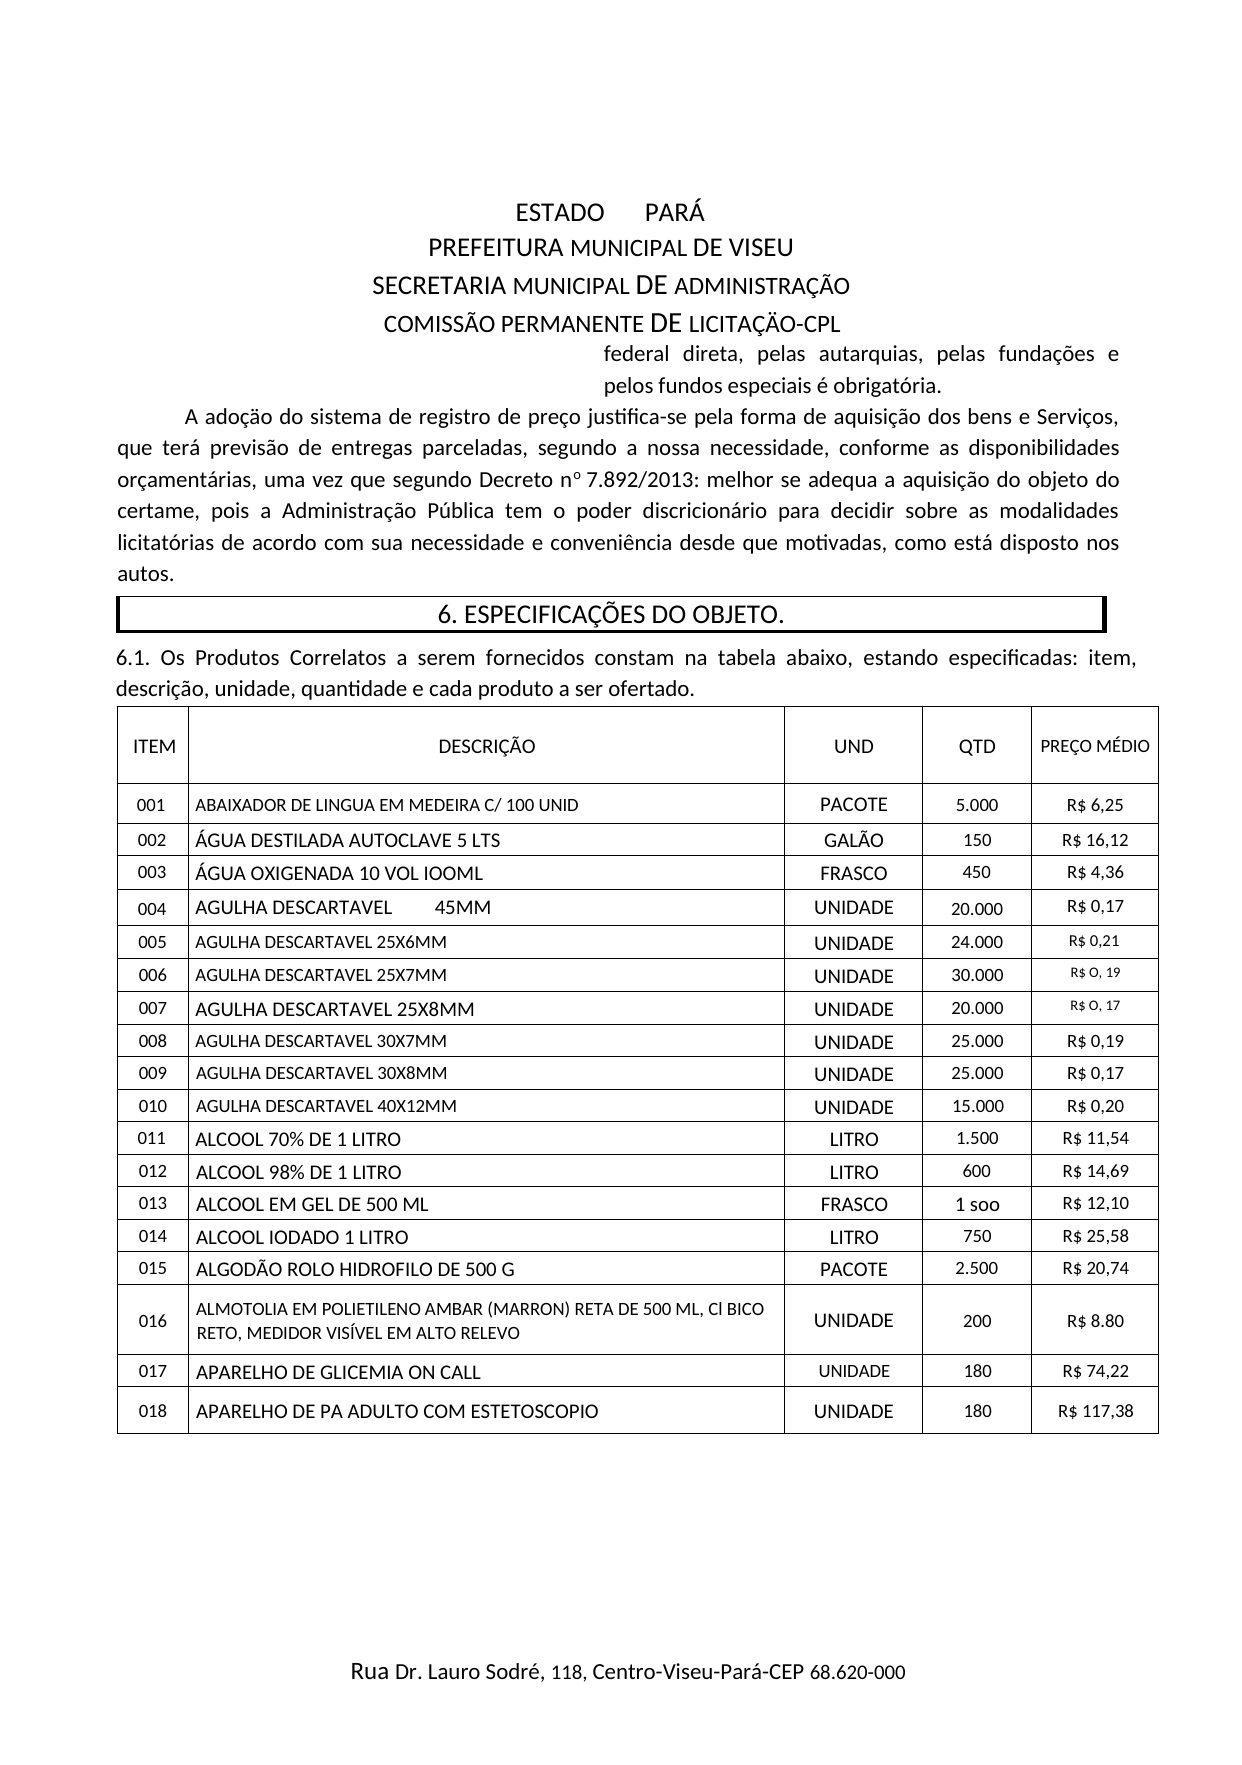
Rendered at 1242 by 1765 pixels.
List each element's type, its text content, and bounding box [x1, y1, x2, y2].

table_cell R$ 74,22 [1032, 1355, 1158, 1386]
table_cell 24.000 [923, 926, 1031, 957]
table_cell 008 [118, 1025, 188, 1056]
table_cell 013 [118, 1187, 188, 1219]
table_cell 015 [118, 1252, 188, 1284]
table_cell UNIDADE [785, 959, 922, 991]
table_cell ÁGUA OXIGENADA 10 VOL IOOML [189, 856, 784, 889]
table_cell 180 [923, 1387, 1031, 1433]
table_cell PACOTE [785, 784, 922, 822]
table_header DESCRIÇÃO [189, 707, 784, 783]
table_cell 180 [923, 1355, 1031, 1386]
table_cell 20.000 [923, 992, 1031, 1024]
table_cell 005 [118, 926, 188, 957]
table_cell R$ 14,69 [1032, 1155, 1158, 1186]
table_cell ALCOOL 70% DE 1 LITRO [189, 1122, 784, 1154]
table_cell 200 [923, 1285, 1031, 1353]
table_cell UNIDADE [785, 1090, 922, 1121]
table_cell LITRO [785, 1122, 922, 1154]
table_cell UNIDADE [785, 1285, 922, 1353]
table_cell 006 [118, 959, 188, 991]
table_cell AGULHA DESCARTAVEL 25X8MM [189, 992, 784, 1024]
table_cell ALGODÃO ROLO HIDROFILO DE 500 G [189, 1252, 784, 1284]
table_cell 600 [923, 1155, 1031, 1186]
table_cell R$ 117,38 [1032, 1387, 1158, 1433]
table_cell R$ 0,20 [1032, 1090, 1158, 1121]
table_cell 012 [118, 1155, 188, 1186]
table_cell UNIDADE [785, 926, 922, 957]
table_cell 2.500 [923, 1252, 1031, 1284]
table_cell UNIDADE [785, 1025, 922, 1056]
text federal direta, pelas autarquias, pelas fundações e pelos fundos especiais é obrigatória. [603, 339, 1120, 399]
table_cell GALÃO [785, 824, 922, 855]
table_cell AGULHA DESCARTAVEL 25X7MM [189, 959, 784, 991]
table_cell ALMOTOLIA EM POLIETILENO AMBAR (MARRON) RETA DE 500 ML, Cl BICO RETO, MEDIDOR VISÍVEL EM ALTO RELEVO [189, 1285, 784, 1353]
table_cell 017 [118, 1355, 188, 1386]
table_cell 5.000 [923, 784, 1031, 822]
table_cell UNIDADE [785, 992, 922, 1024]
table_cell 010 [118, 1090, 188, 1121]
table_cell AGULHA DESCARTAVEL 25X6MM [189, 926, 784, 957]
text 6.1. Os Produtos Correlatos a serem fornecidos constam na tabela abaixo, estando especificadas: item, descrição, unidade, quantidade e cada produto a ser ofertado. [116, 643, 1138, 702]
table_cell 1.500 [923, 1122, 1031, 1154]
table_cell ALCOOL IODADO 1 LITRO [189, 1220, 784, 1251]
table_cell R$ 0,21 [1032, 926, 1158, 957]
table_cell AGULHA DESCARTAVEL 30X7MM [189, 1025, 784, 1056]
table_cell PACOTE [785, 1252, 922, 1284]
table_cell ÁGUA DESTILADA AUTOCLAVE 5 LTS [189, 824, 784, 855]
table_cell AGULHA DESCARTAVEL 45MM [189, 890, 784, 925]
table_cell ALCOOL 98% DE 1 LITRO [189, 1155, 784, 1186]
table_cell 25.000 [923, 1025, 1031, 1056]
table_cell 150 [923, 824, 1031, 855]
table_cell R$ 8.80 [1032, 1285, 1158, 1353]
table_cell R$ 16,12 [1032, 824, 1158, 855]
table_header QTD [923, 707, 1031, 783]
table_cell 25.000 [923, 1057, 1031, 1089]
table_cell 018 [118, 1387, 188, 1433]
table_cell UNIDADE [785, 890, 922, 925]
table_cell LITRO [785, 1155, 922, 1186]
table_cell R$ 0,17 [1032, 890, 1158, 925]
table_cell AGULHA DESCARTAVEL 30X8MM [189, 1057, 784, 1089]
table_cell 450 [923, 856, 1031, 889]
table_cell R$ 20,74 [1032, 1252, 1158, 1284]
table_cell R$ 6,25 [1032, 784, 1158, 822]
table_header UND [785, 707, 922, 783]
table_cell 30.000 [923, 959, 1031, 991]
table_cell FRASCO [785, 856, 922, 889]
table_cell R$ O, 17 [1032, 992, 1158, 1024]
table_cell 016 [118, 1285, 188, 1353]
table_cell APARELHO DE PA ADULTO COM ESTETOSCOPIO [189, 1387, 784, 1433]
table_cell 1 soo [923, 1187, 1031, 1219]
table_cell R$ 4,36 [1032, 856, 1158, 889]
table_cell 20.000 [923, 890, 1031, 925]
table_cell ALCOOL EM GEL DE 500 ML [189, 1187, 784, 1219]
table_cell UNIDADE [785, 1355, 922, 1386]
table_cell R$ 25,58 [1032, 1220, 1158, 1251]
table_cell R$ 11,54 [1032, 1122, 1158, 1154]
table_header ITEM [118, 707, 188, 783]
table_cell ABAIXADOR DE LINGUA EM MEDEIRA C/ 100 UNID [189, 784, 784, 822]
table_cell R$ 0,19 [1032, 1025, 1158, 1056]
table_cell 750 [923, 1220, 1031, 1251]
table_cell UNIDADE [785, 1387, 922, 1433]
text 6. ESPECIFICAÇÕES DO OBJETO. [120, 597, 1102, 630]
table_cell 007 [118, 992, 188, 1024]
table_cell UNIDADE [785, 1057, 922, 1089]
table_header PREÇO MÉDIO [1032, 707, 1158, 783]
table_cell LITRO [785, 1220, 922, 1251]
table_cell FRASCO [785, 1187, 922, 1219]
table_cell AGULHA DESCARTAVEL 40X12MM [189, 1090, 784, 1121]
table_cell 011 [118, 1122, 188, 1154]
table_cell 014 [118, 1220, 188, 1251]
table_cell R$ O, 19 [1032, 959, 1158, 991]
table_cell R$ 12,10 [1032, 1187, 1158, 1219]
text A adoçäo do sistema de registro de preço justifica-se pela forma de aquisição dos bens e Serviços, que terá previsão de entregas parceladas, segundo a nossa necessidade, conforme as disponibilidades orçamentárias, uma vez que segundo Decreto no 7.892/2013: melhor se adequa a aquisição do objeto do certame, pois a Administração Pública tem o poder discricionário para decidir sobre as modalidades licitatórias de acordo com sua necessidade e conveniência desde que motivadas, como está disposto nos autos. [117, 402, 1121, 587]
table_cell 15.000 [923, 1090, 1031, 1121]
table_cell 009 [118, 1057, 188, 1089]
table_cell R$ 0,17 [1032, 1057, 1158, 1089]
table_cell 004 [118, 890, 188, 925]
table_cell 003 [118, 856, 188, 889]
table_cell APARELHO DE GLICEMIA ON CALL [189, 1355, 784, 1386]
table_cell 002 [118, 824, 188, 855]
table_cell 001 [118, 784, 188, 822]
